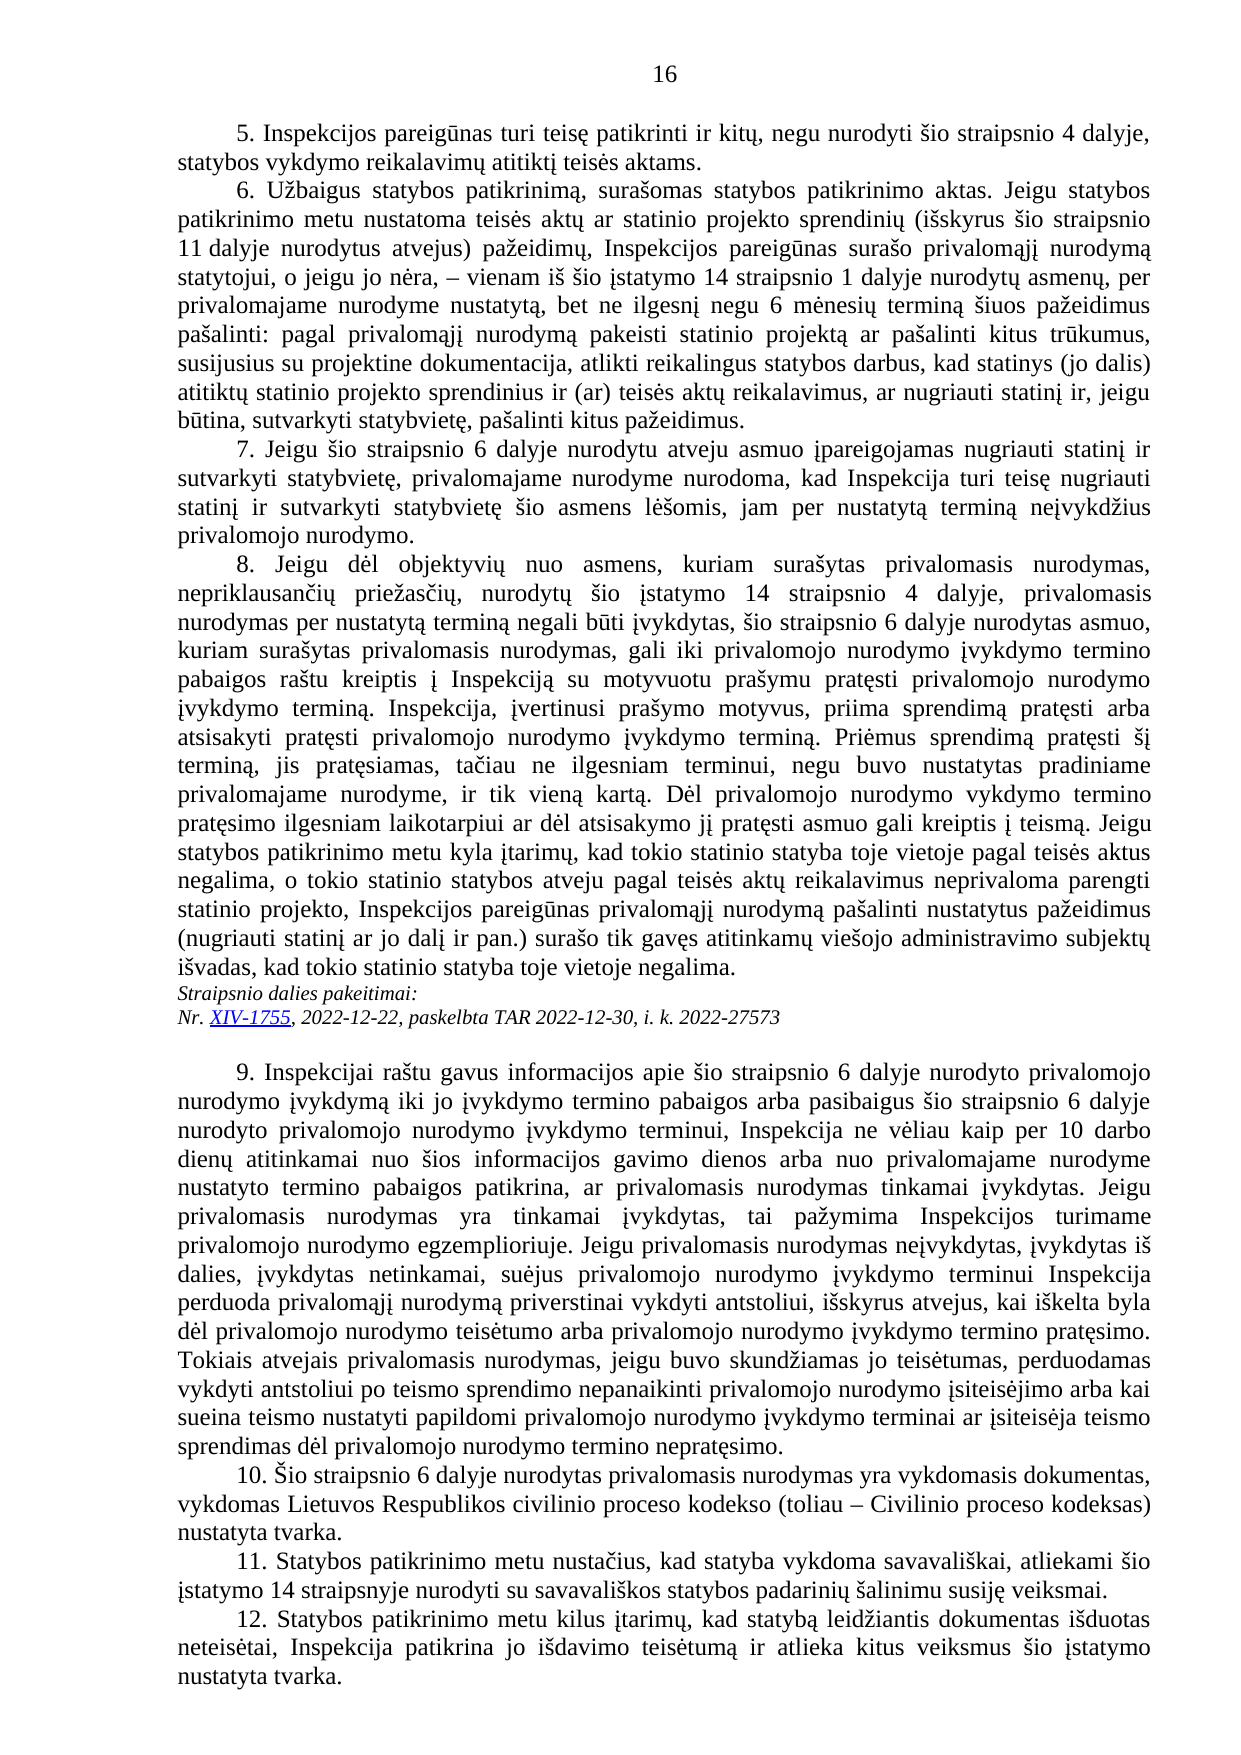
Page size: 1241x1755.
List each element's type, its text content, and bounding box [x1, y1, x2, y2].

text 7. Jeigu šio straipsnio 6 dalyje nurodytu atveju asmuo įpareigojamas nugriauti statinį ir sutvarkyti statybvietę, privalomajame nurodyme nurodoma, kad Inspekcija turi teisę nugriauti statinį ir sutvarkyti statybvietę šio asmens lėšomis, jam per nustatytą terminą neįvykdžius privalomojo nurodymo. [177, 434, 1152, 549]
text 12. Statybos patikrinimo metu kilus įtarimų, kad statybą leidžiantis dokumentas išduotas neteisėtai, Inspekcija patikrina jo išdavimo teisėtumą ir atlieka kitus veiksmus šio įstatymo nustatyta tvarka. [177, 1604, 1152, 1690]
text 6. Užbaigus statybos patikrinimą, surašomas statybos patikrinimo aktas. Jeigu statybos patikrinimo metu nustatoma teisės aktų ar statinio projekto sprendinių (išskyrus šio straipsnio 11 dalyje nurodytus atvejus) pažeidimų, Inspekcijos pareigūnas surašo privalomąjį nurodymą statytojui, o jeigu jo nėra, – vienam iš šio įstatymo 14 straipsnio 1 dalyje nurodytų asmenų, per privalomajame nurodyme nustatytą, bet ne ilgesnį negu 6 mėnesių terminą šiuos pažeidimus pašalinti: pagal privalomąjį nurodymą pakeisti statinio projektą ar pašalinti kitus trūkumus, susijusius su projektine dokumentacija, atlikti reikalingus statybos darbus, kad statinys (jo dalis) atitiktų statinio projekto sprendinius ir (ar) teisės aktų reikalavimus, ar nugriauti statinį ir, jeigu būtina, sutvarkyti statybvietę, pašalinti kitus pažeidimus. [177, 176, 1152, 434]
text 10. Šio straipsnio 6 dalyje nurodytas privalomasis nurodymas yra vykdomasis dokumentas, vykdomas Lietuvos Respublikos civilinio proceso kodekso (toliau – Civilinio proceso kodeksas) nustatyta tvarka. [177, 1460, 1152, 1546]
text 11. Statybos patikrinimo metu nustačius, kad statyba vykdoma savavališkai, atliekami šio įstatymo 14 straipsnyje nurodyti su savavališkos statybos padarinių šalinimu susiję veiksmai. [177, 1546, 1152, 1604]
text 9. Inspekcijai raštu gavus informacijos apie šio straipsnio 6 dalyje nurodyto privalomojo nurodymo įvykdymą iki jo įvykdymo termino pabaigos arba pasibaigus šio straipsnio 6 dalyje nurodyto privalomojo nurodymo įvykdymo terminui, Inspekcija ne vėliau kaip per 10 darbo dienų atitinkamai nuo šios informacijos gavimo dienos arba nuo privalomajame nurodyme nustatyto termino pabaigos patikrina, ar privalomasis nurodymas tinkamai įvykdytas. Jeigu privalomasis nurodymas yra tinkamai įvykdytas, tai pažymima Inspekcijos turimame privalomojo nurodymo egzemplioriuje. Jeigu privalomasis nurodymas neįvykdytas, įvykdytas iš dalies, įvykdytas netinkamai, suėjus privalomojo nurodymo įvykdymo terminui Inspekcija perduoda privalomąjį nurodymą priverstinai vykdyti antstoliui, išskyrus atvejus, kai iškelta byla dėl privalomojo nurodymo teisėtumo arba privalomojo nurodymo įvykdymo termino pratęsimo. Tokiais atvejais privalomasis nurodymas, jeigu buvo skundžiamas jo teisėtumas, perduodamas vykdyti antstoliui po teismo sprendimo nepanaikinti privalomojo nurodymo įsiteisėjimo arba kai sueina teismo nustatyti papildomi privalomojo nurodymo įvykdymo terminai ar įsiteisėja teismo sprendimas dėl privalomojo nurodymo termino nepratęsimo. [177, 1057, 1152, 1460]
text 5. Inspekcijos pareigūnas turi teisę patikrinti ir kitų, negu nurodyti šio straipsnio 4 dalyje, statybos vykdymo reikalavimų atitiktį teisės aktams. [177, 118, 1152, 176]
text Nr. XIV-1755, 2022-12-22, paskelbta TAR 2022-12-30, i. k. 2022-27573 [177, 1005, 1152, 1029]
text Straipsnio dalies pakeitimai: [177, 981, 1152, 1005]
text 8. Jeigu dėl objektyvių nuo asmens, kuriam surašytas privalomasis nurodymas, nepriklausančių priežasčių, nurodytų šio įstatymo 14 straipsnio 4 dalyje, privalomasis nurodymas per nustatytą terminą negali būti įvykdytas, šio straipsnio 6 dalyje nurodytas asmuo, kuriam surašytas privalomasis nurodymas, gali iki privalomojo nurodymo įvykdymo termino pabaigos raštu kreiptis į Inspekciją su motyvuotu prašymu pratęsti privalomojo nurodymo įvykdymo terminą. Inspekcija, įvertinusi prašymo motyvus, priima sprendimą pratęsti arba atsisakyti pratęsti privalomojo nurodymo įvykdymo terminą. Priėmus sprendimą pratęsti šį terminą, jis pratęsiamas, tačiau ne ilgesniam terminui, negu buvo nustatytas pradiniame privalomajame nurodyme, ir tik vieną kartą. Dėl privalomojo nurodymo vykdymo termino pratęsimo ilgesniam laikotarpiui ar dėl atsisakymo jį pratęsti asmuo gali kreiptis į teismą. Jeigu statybos patikrinimo metu kyla įtarimų, kad tokio statinio statyba toje vietoje pagal teisės aktus negalima, o tokio statinio statybos atveju pagal teisės aktų reikalavimus neprivaloma parengti statinio projekto, Inspekcijos pareigūnas privalomąjį nurodymą pašalinti nustatytus pažeidimus (nugriauti statinį ar jo dalį ir pan.) surašo tik gavęs atitinkamų viešojo administravimo subjektų išvadas, kad tokio statinio statyba toje vietoje negalima. [177, 549, 1152, 981]
